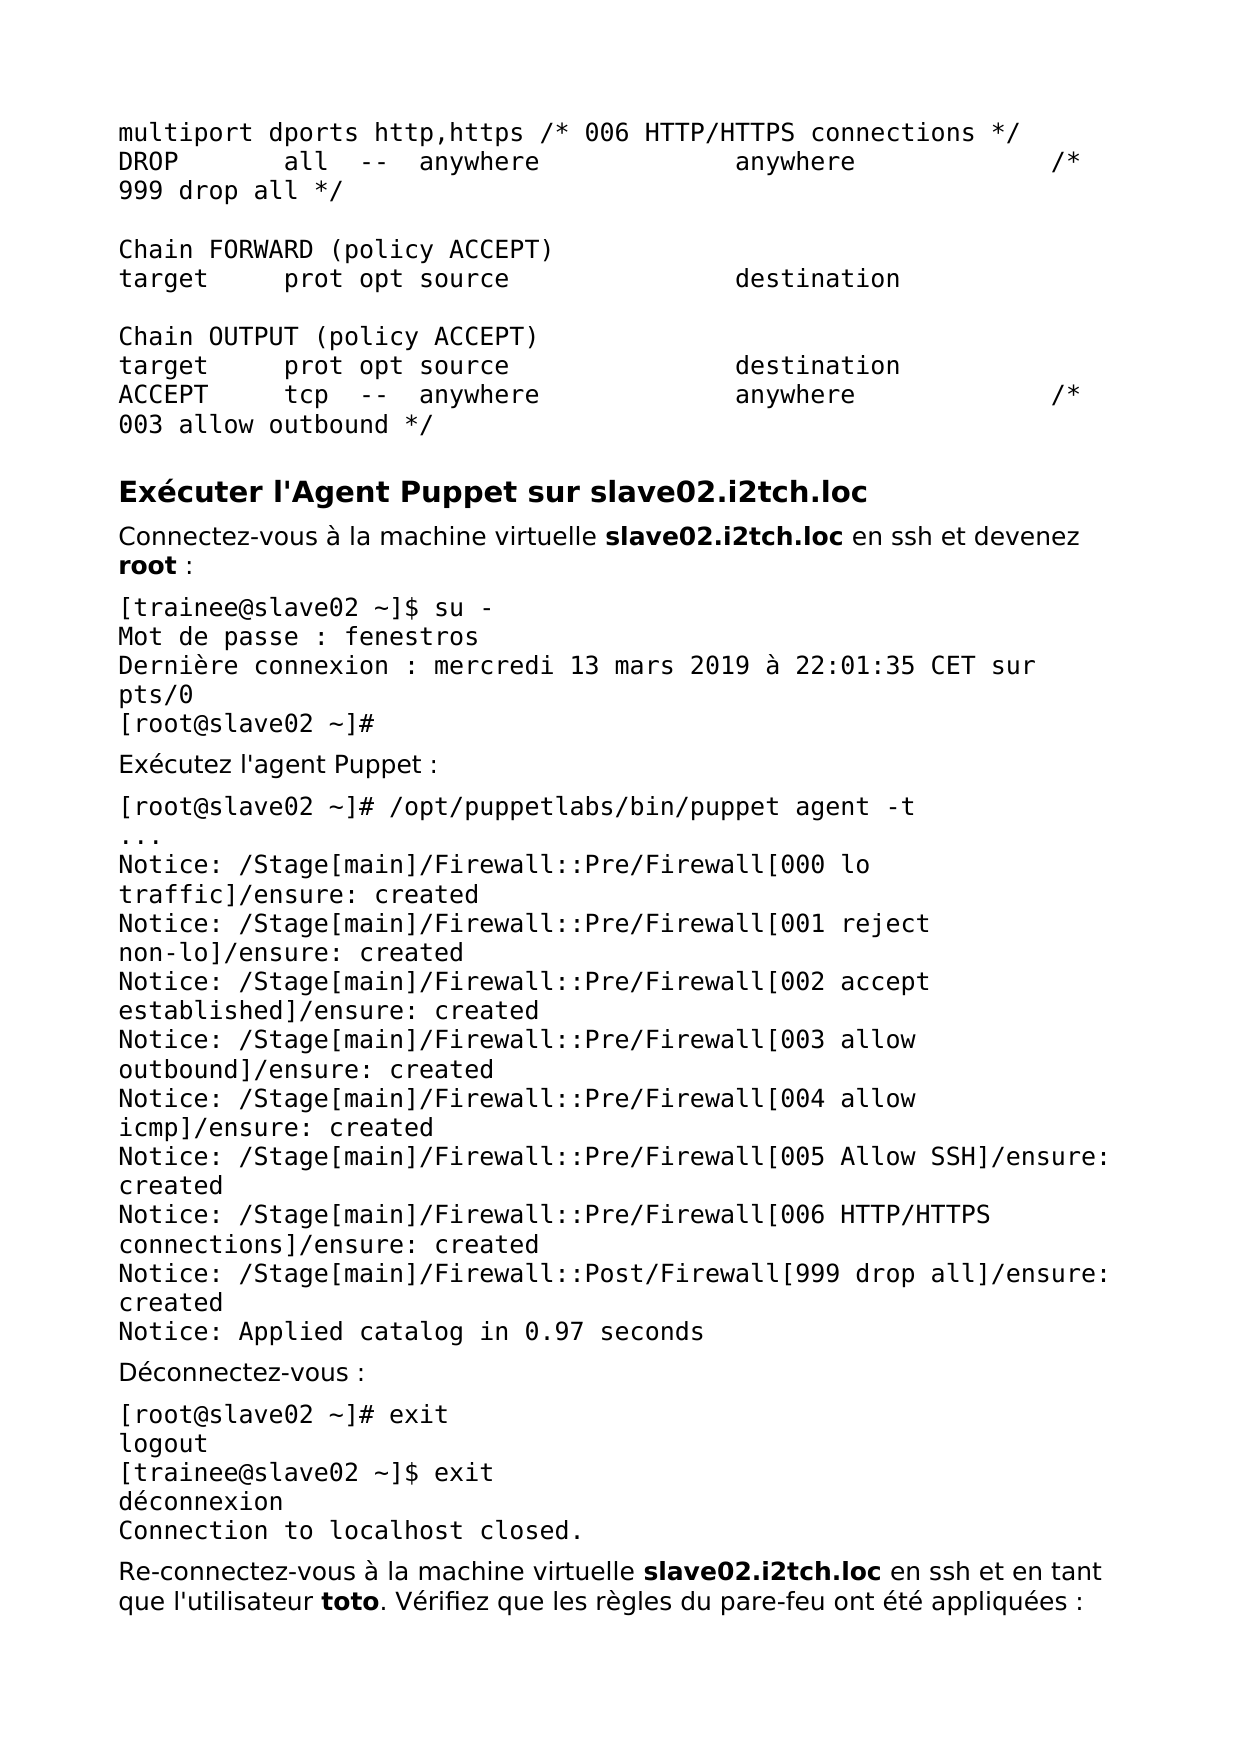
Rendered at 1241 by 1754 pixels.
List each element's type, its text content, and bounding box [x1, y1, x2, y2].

text [root@slave02 ~]# exit logout [trainee@slave02 ~]$ exit déconnexion Connection to localhost closed. [118, 1400, 1122, 1546]
subtitle Exécuter l'Agent Puppet sur slave02.i2tch.loc [118, 476, 1122, 510]
text Exécutez l'agent Puppet : [118, 751, 1122, 780]
text [root@slave02 ~]# /opt/puppetlabs/bin/puppet agent -t ... Notice: /Stage[main]/Firewall::Pre/Firewall[000 lo traffic]/ensure: created Notice: /Stage[main]/Firewall::Pre/Firewall[001 reject non-lo]/ensure: created Notice: /Stage[main]/Firewall::Pre/Firewall[002 accept established]/ensure: created Notice: /Stage[main]/Firewall::Pre/Firewall[003 allow outbound]/ensure: created Notice: /Stage[main]/Firewall::Pre/Firewall[004 allow icmp]/ensure: created Notice: /Stage[main]/Firewall::Pre/Firewall[005 Allow SSH]/ensure: created Notice: /Stage[main]/Firewall::Pre/Firewall[006 HTTP/HTTPS connections]/ensure: created Notice: /Stage[main]/Firewall::Post/Firewall[999 drop all]/ensure: created Notice: Applied catalog in 0.97 seconds [118, 792, 1122, 1346]
text Connectez-vous à la machine virtuelle slave02.i2tch.loc en ssh et devenez root : [118, 522, 1122, 581]
text Déconnectez-vous : [118, 1358, 1122, 1387]
text Re-connectez-vous à la machine virtuelle slave02.i2tch.loc en ssh et en tant que l'utilisateur toto. Vérifiez que les règles du pare-feu ont été appliquées : [118, 1557, 1122, 1616]
text [trainee@slave02 ~]$ su - Mot de passe : fenestros Dernière connexion : mercredi 13 mars 2019 à 22:01:35 CET sur pts/0 [root@slave02 ~]# [118, 593, 1122, 739]
text multiport dports http,https /* 006 HTTP/HTTPS connections */ DROP all -- anywhere anywhere /* 999 drop all */ Chain FORWARD (policy ACCEPT) target prot opt source destination Chain OUTPUT (policy ACCEPT) target prot opt source destination ACCEPT tcp -- anywhere anywhere /* 003 allow outbound */ [118, 118, 1122, 439]
